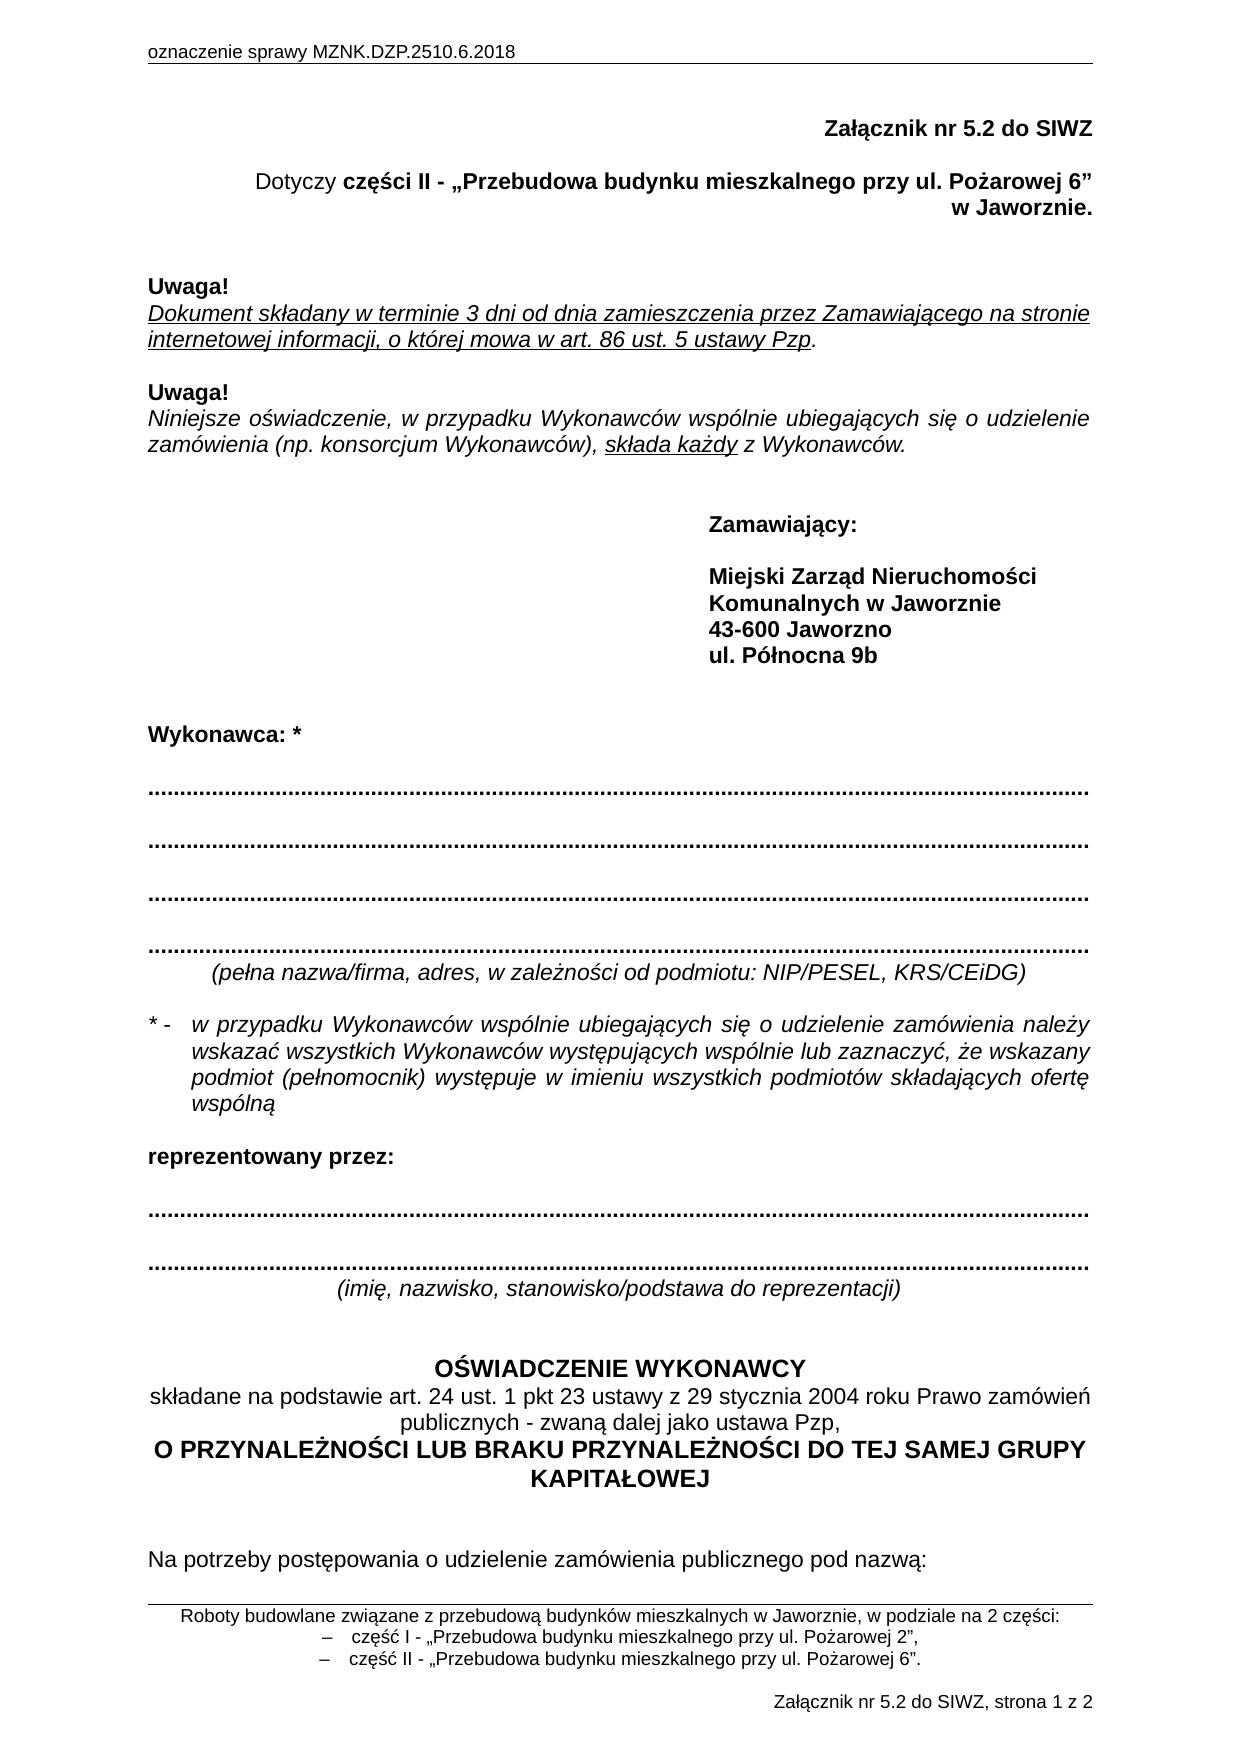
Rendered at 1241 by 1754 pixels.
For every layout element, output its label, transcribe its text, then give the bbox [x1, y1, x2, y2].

text Uwaga! [148, 273, 1093, 300]
text ul. Północna 9b [708, 642, 1093, 669]
text (pełna nazwa/firma, adres, w zależności od podmiotu: NIP/PESEL, KRS/CEiDG) [148, 958, 1093, 985]
text Załącznik nr 5.2 do SIWZ [148, 115, 1093, 142]
text .................................................................................................................................................... [148, 932, 1093, 958]
text Na potrzeby postępowania o udzielenie zamówienia publicznego pod nazwą: [148, 1546, 1093, 1572]
text Dotyczy części II - „Przebudowa budynku mieszkalnego przy ul. Pożarowej 6” w Jaworznie. [148, 168, 1093, 221]
text Miejski Zarząd Nieruchomości Komunalnych w Jaworznie [708, 563, 1093, 616]
text O PRZYNALEŻNOŚCI LUB BRAKU PRZYNALEŻNOŚCI DO TEJ SAMEJ GRUPY KAPITAŁOWEJ [148, 1435, 1093, 1493]
text reprezentowany przez: [148, 1143, 1093, 1169]
text * - w przypadku Wykonawców wspólnie ubiegających się o udzielenie zamówienia należy wskazać wszystkich Wykonawców występujących wspólnie lub zaznaczyć, że wskazany podmiot (pełnomocnik) występuje w imieniu wszystkich podmiotów składających ofertę wspólną [148, 1011, 1093, 1117]
text 43-600 Jaworzno [708, 616, 1093, 642]
text .................................................................................................................................................... [148, 774, 1093, 800]
text .................................................................................................................................................... [148, 827, 1093, 853]
text .................................................................................................................................................... [148, 1248, 1093, 1275]
text .................................................................................................................................................... [148, 879, 1093, 906]
text składane na podstawie art. 24 ust. 1 pkt 23 ustawy z 29 stycznia 2004 roku Prawo zamówień publicznych - zwaną dalej jako ustawa Pzp, [148, 1383, 1093, 1435]
text .................................................................................................................................................... [148, 1196, 1093, 1222]
text (imię, nazwisko, stanowisko/podstawa do reprezentacji) [148, 1275, 1093, 1301]
text Dokument składany w terminie 3 dni od dnia zamieszczenia przez Zamawiającego na stronie internetowej informacji, o której mowa w art. 86 ust. 5 ustawy Pzp. [148, 300, 1093, 352]
text Niniejsze oświadczenie, w przypadku Wykonawców wspólnie ubiegających się o udzielenie zamówienia (np. konsorcjum Wykonawców), składa każdy z Wykonawców. [148, 405, 1093, 458]
text Zamawiający: [708, 511, 1093, 537]
text OŚWIADCZENIE WYKONAWCY [148, 1354, 1093, 1383]
text Wykonawca: * [148, 721, 1093, 748]
text Uwaga! [148, 379, 1093, 405]
